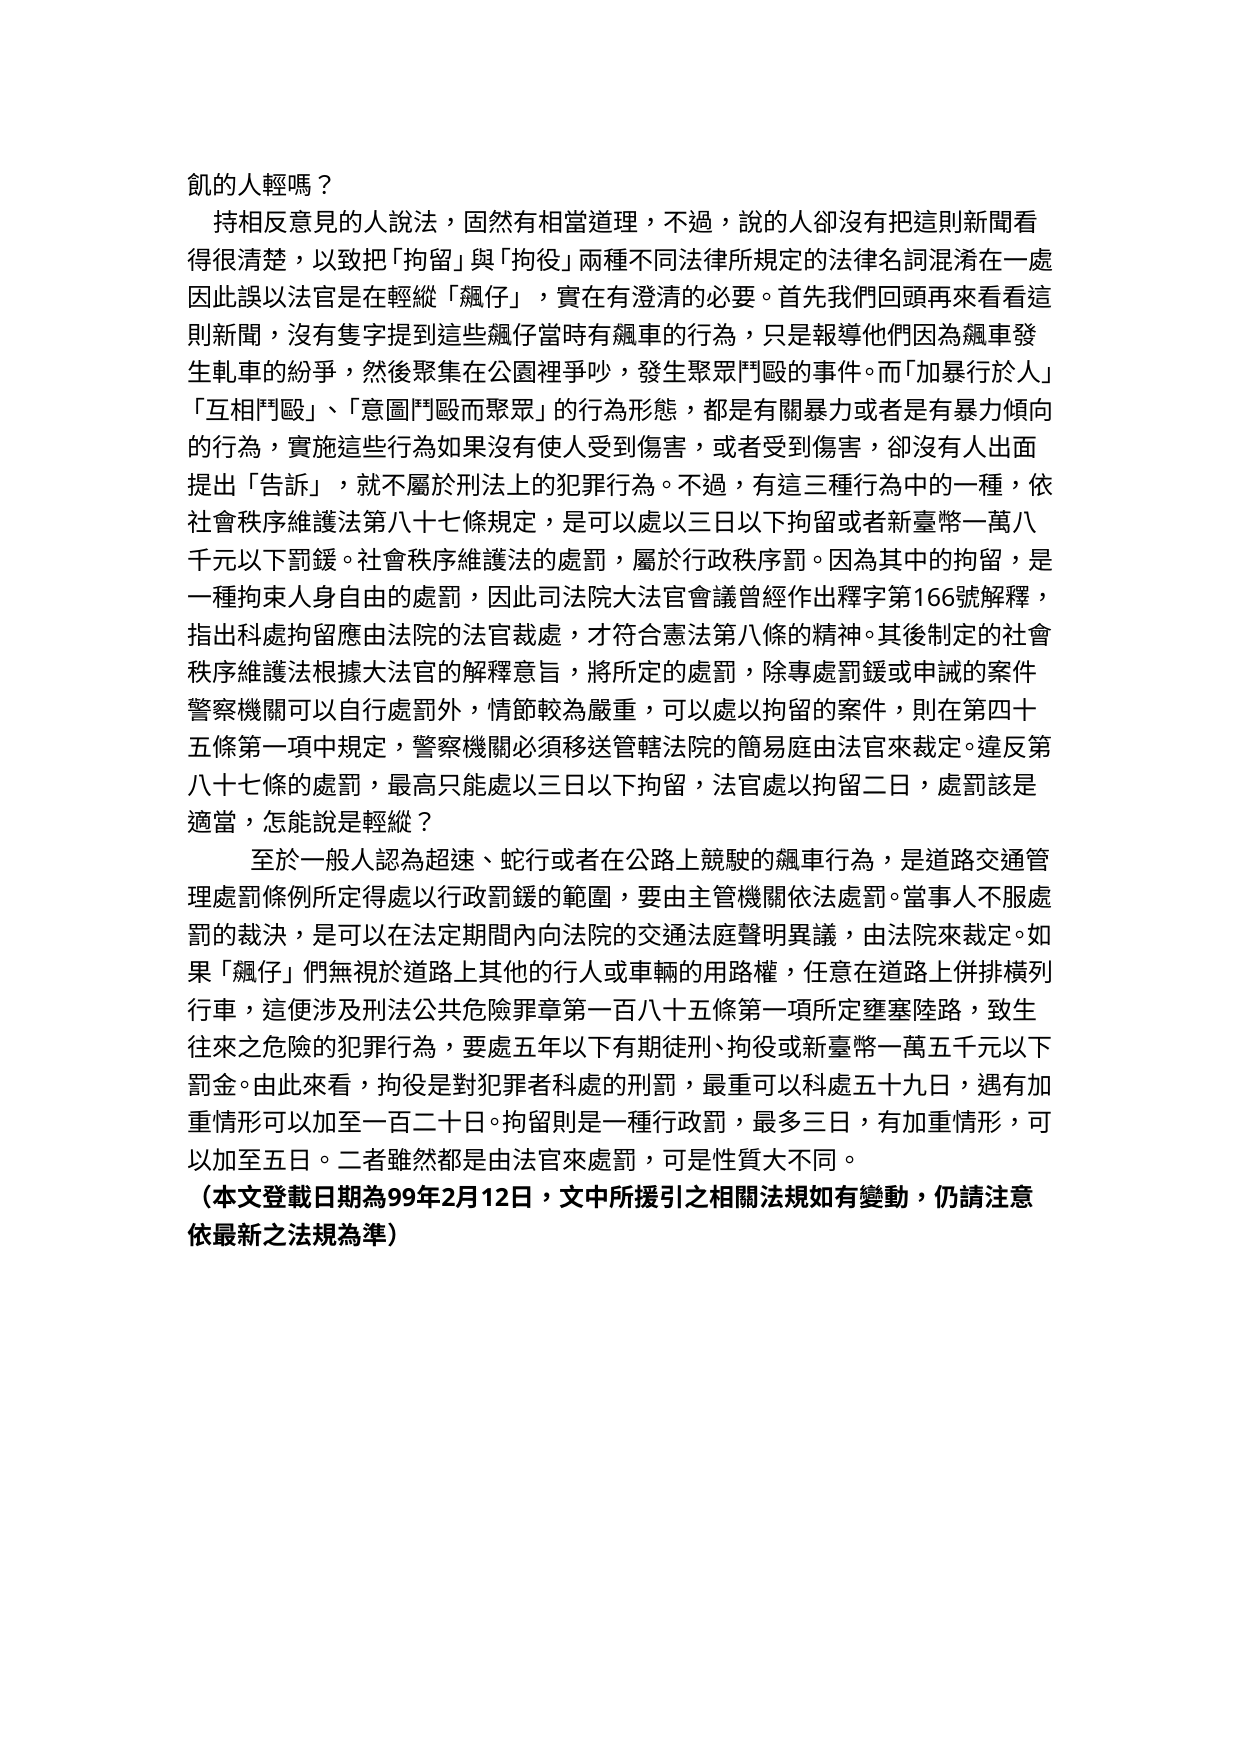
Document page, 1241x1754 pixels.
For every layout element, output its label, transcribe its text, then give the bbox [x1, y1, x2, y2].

text 持相反意見的人說法，固然有相當道理，不過，說的人卻沒有把這則新聞看得很清楚，以致把「拘留」與「拘役」兩種不同法律所規定的法律名詞混淆在一處，因此誤以法官是在輕縱「飆仔」，實在有澄清的必要。首先我們回頭再來看看這則新聞，沒有隻字提到這些飆仔當時有飆車的行為，只是報導他們因為飆車發生軋車的紛爭，然後聚集在公園裡爭吵，發生聚眾鬥毆的事件。而「加暴行於人」、「互相鬥毆」、「意圖鬥毆而聚眾」的行為形態，都是有關暴力或者是有暴力傾向的行為，實施這些行為如果沒有使人受到傷害，或者受到傷害，卻沒有人出面提出「告訴」，就不屬於刑法上的犯罪行為。不過，有這三種行為中的一種，依社會秩序維護法第八十七條規定，是可以處以三日以下拘留或者新臺幣一萬八千元以下罰鍰。社會秩序維護法的處罰，屬於行政秩序罰。因為其中的拘留，是一種拘束人身自由的處罰，因此司法院大法官會議曾經作出釋字第166號解釋，指出科處拘留應由法院的法官裁處，才符合憲法第八條的精神。其後制定的社會秩序維護法根據大法官的解釋意旨，將所定的處罰，除專處罰鍰或申誡的案件警察機關可以自行處罰外，情節較為嚴重，可以處以拘留的案件，則在第四十五條第一項中規定，警察機關必須移送管轄法院的簡易庭由法官來裁定。違反第八十七條的處罰，最高只能處以三日以下拘留，法官處以拘留二日，處罰該是適當，怎能說是輕縱？ [187, 202, 1053, 839]
text （本文登載日期為99年2月12日，文中所援引之相關法規如有變動，仍請注意依最新之法規為準） [187, 1177, 1053, 1252]
text 至於一般人認為超速、蛇行或者在公路上競駛的飆車行為，是道路交通管理處罰條例所定得處以行政罰鍰的範圍，要由主管機關依法處罰。當事人不服處罰的裁決，是可以在法定期間內向法院的交通法庭聲明異議，由法院來裁定。如果「飆仔」們無視於道路上其他的行人或車輛的用路權，任意在道路上併排橫列行車，這便涉及刑法公共危險罪章第一百八十五條第一項所定壅塞陸路，致生往來之危險的犯罪行為，要處五年以下有期徒刑、拘役或新臺幣一萬五千元以下罰金。由此來看，拘役是對犯罪者科處的刑罰，最重可以科處五十九日，遇有加重情形可以加至一百二十日。拘留則是一種行政罰，最多三日，有加重情形，可以加至五日。二者雖然都是由法官來處罰，可是性質大不同。 [187, 839, 1053, 1177]
text 這則「飆仔」鬧事被科處拘留消息經媒體大幅報導後，各界反應不一，有人肯定法官的做法，認為這些青少年不是犯了什麼傷天害理的大錯，教訓他們一下，讓他們反省改過也就夠了！也有人認為飆車行為不但會奪走飆車者自己的寶貴生命，也嚴重影響用路人行的安全。應該給予重重的懲罰，讓他們不敢再犯，才有益社會秩序的維護。過去有人在大賣場內偷吃一個麵包，便被法院判了三十天的拘役，難道這些不顧他人安危的「飆仔」反社會的惡性，會比偷一個麵包來充飢的人輕嗎？ [187, 164, 1053, 202]
